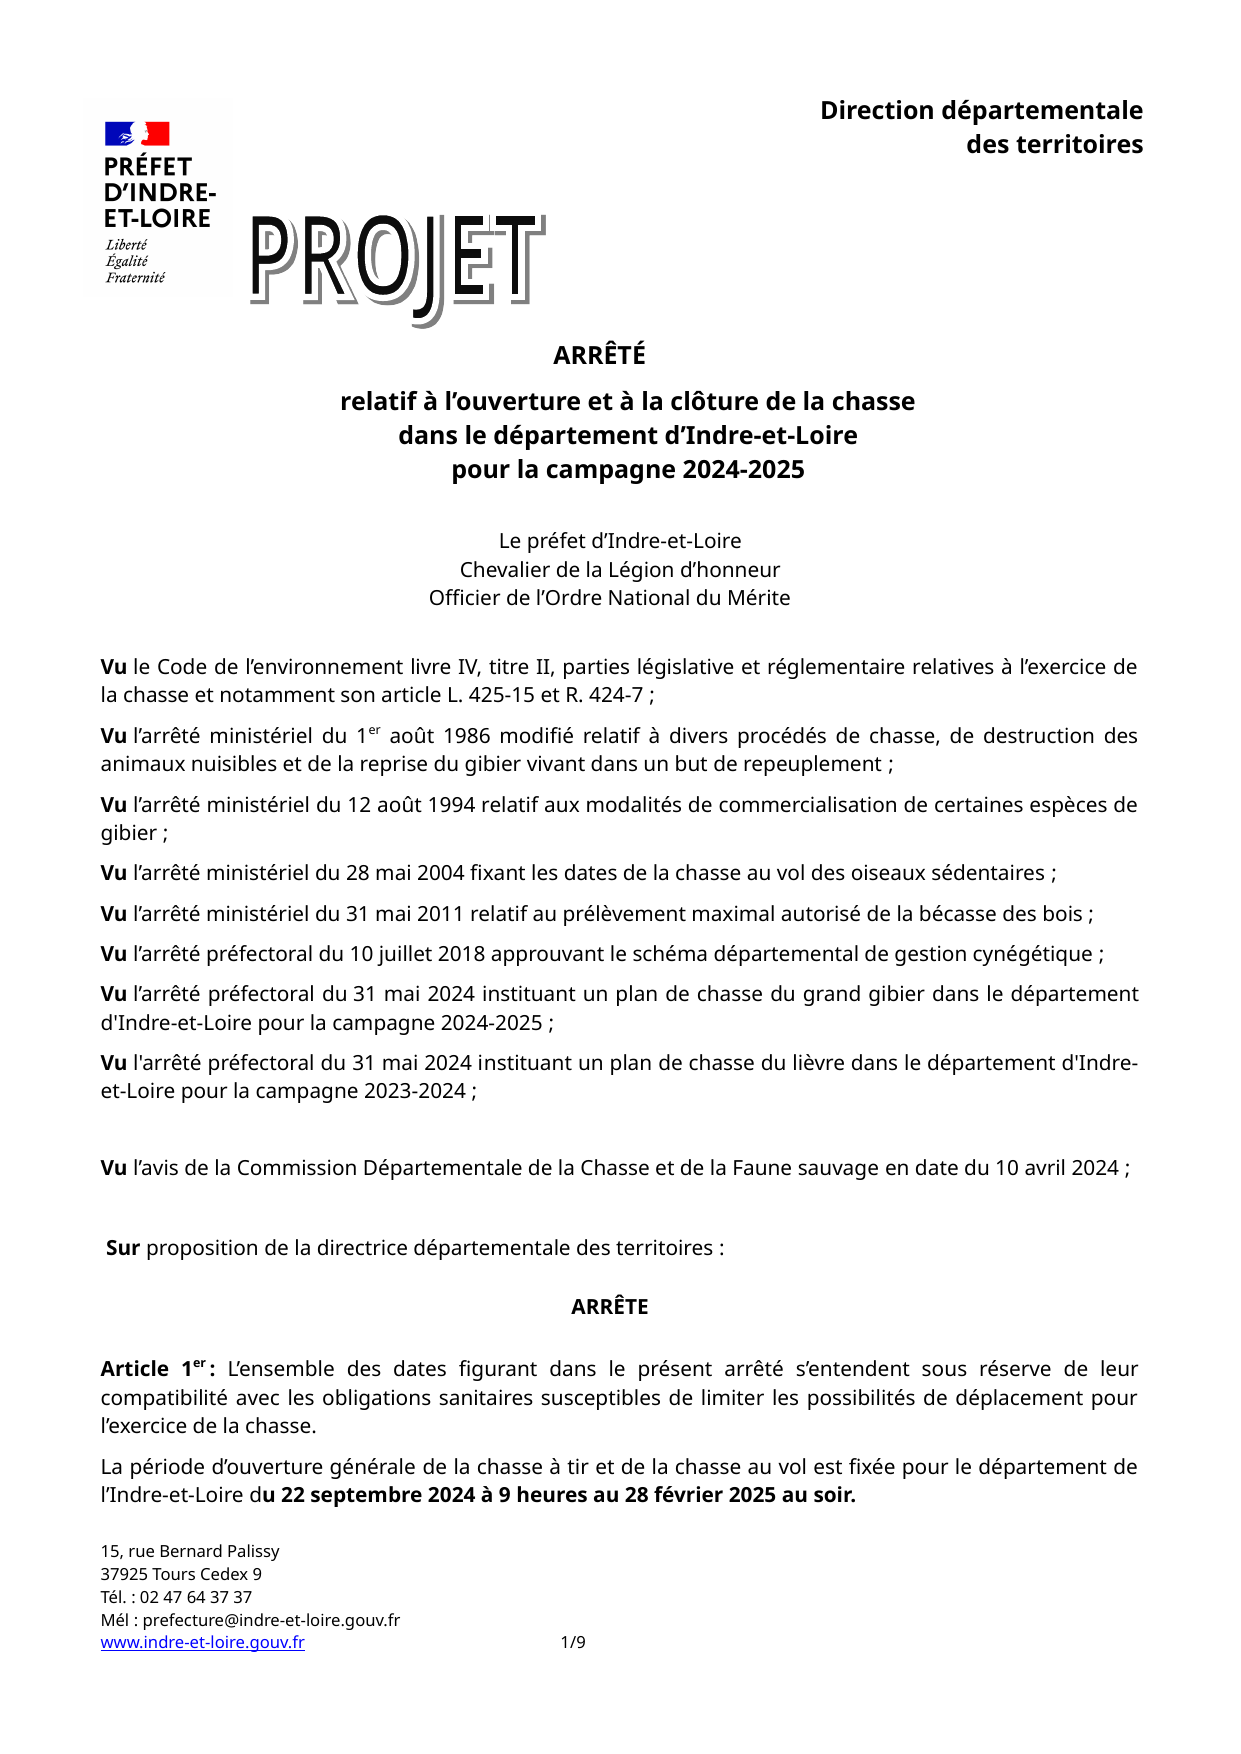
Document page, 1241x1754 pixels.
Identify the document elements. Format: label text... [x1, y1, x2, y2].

text ARRÊTE [100, 1292, 1119, 1320]
text Vu l’arrêté préfectoral du 31 mai 2024 instituant un plan de chasse du grand gibier dans le département d'Indre-et-Loire pour la campagne 2024-2025 ; [100, 979, 1140, 1036]
text Vu l’avis de la Commission Départementale de la Chasse et de la Faune sauvage en date du 10 avril 2024 ; [100, 1153, 1140, 1181]
picture [82, 98, 234, 297]
text relatif à l’ouverture et à la clôture de la chasse [145, 384, 1112, 418]
text dans le département d’Indre-et-Loire [145, 418, 1112, 452]
text Vu l’arrêté ministériel du 31 mai 2011 relatif au prélèvement maximal autorisé de la bécasse des bois ; [100, 899, 1140, 927]
text Officier de l’Ordre National du Mérite [100, 583, 1119, 612]
text Vu l’arrêté ministériel du 1er août 1986 modifié relatif à divers procédés de chasse, de destruction des animaux nuisibles et de la reprise du gibier vivant dans un but de repeuplement ; [100, 721, 1140, 778]
text Chevalier de la Légion d’honneur [100, 555, 1140, 583]
text des territoires [614, 127, 1144, 161]
text Sur proposition de la directrice départementale des territoires : [100, 1233, 1119, 1262]
text pour la campagne 2024-2025 [145, 452, 1112, 486]
text Vu l’arrêté ministériel du 28 mai 2004 fixant les dates de la chasse au vol des oiseaux sédentaires ; [100, 858, 1119, 887]
text Vu l’arrêté ministériel du 12 août 1994 relatif aux modalités de commercialisation de certaines espèces de gibier ; [100, 790, 1140, 847]
text La période d’ouverture générale de la chasse à tir et de la chasse au vol est fixée pour le département de l’Indre-et-Loire du 22 septembre 2024 à 9 heures au 28 février 2025 au soir. [100, 1452, 1140, 1509]
text Vu l'arrêté préfectoral du 31 mai 2024 instituant un plan de chasse du lièvre dans le département d'Indre-et-Loire pour la campagne 2023-2024 ; [100, 1048, 1140, 1105]
text Le préfet d’Indre-et-Loire [100, 527, 1140, 555]
text Article 1er : L’ensemble des dates figurant dans le présent arrêté s’entendent sous réserve de leur compatibilité avec les obligations sanitaires susceptibles de limiter les possibilités de déplacement pour l’exercice de la chasse. [100, 1354, 1140, 1440]
text Direction départementale [614, 93, 1144, 127]
text Vu l’arrêté préfectoral du 10 juillet 2018 approuvant le schéma départemental de gestion cynégétique ; [100, 939, 1140, 967]
text ARRÊTÉ [390, 338, 809, 372]
text Vu le Code de l’environnement livre IV, titre II, parties législative et réglementaire relatives à l’exercice de la chasse et notamment son article L. 425-15 et R. 424-7 ; [100, 652, 1140, 709]
